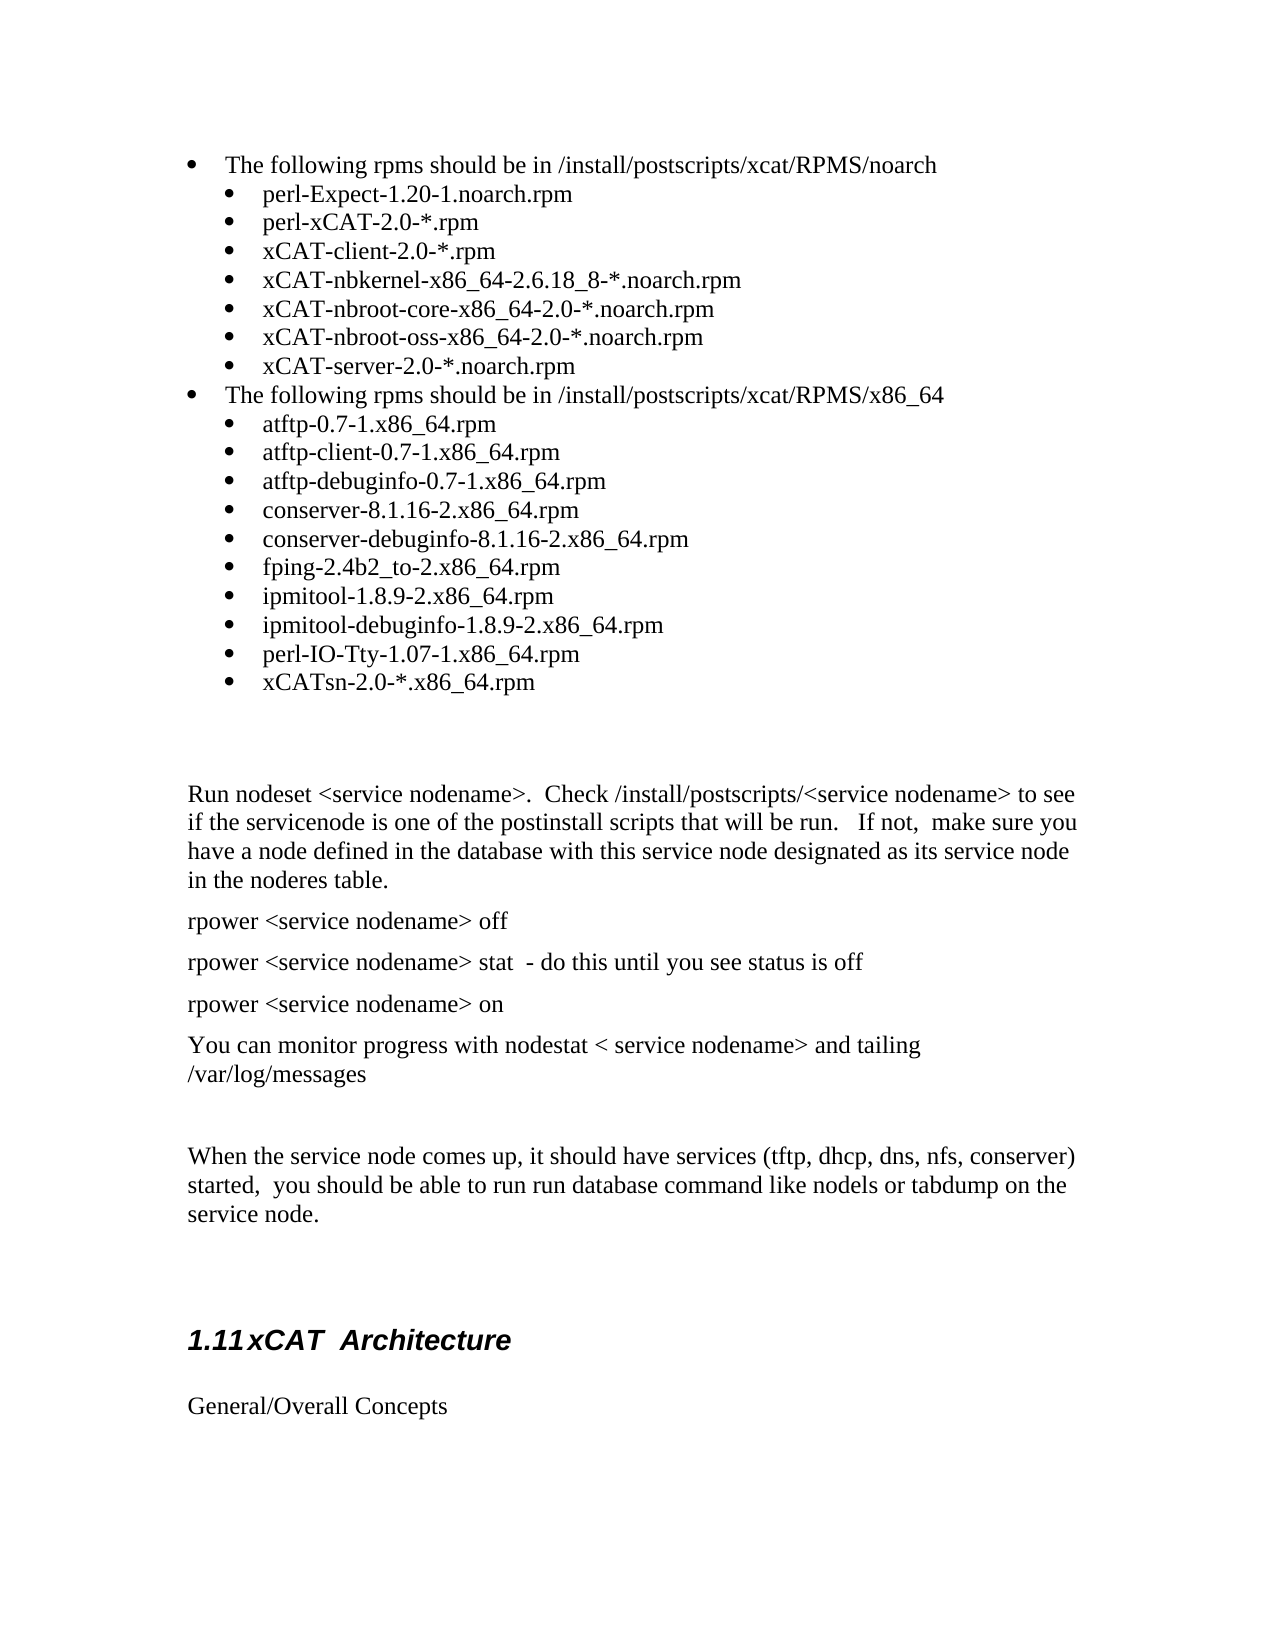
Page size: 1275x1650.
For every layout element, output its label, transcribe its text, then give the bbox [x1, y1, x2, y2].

list ipmitool-1.8.9-2.x86_64.rpm [225, 581, 1087, 610]
text Run nodeset <service nodename>. Check /install/postscripts/<service nodename> to see if the servicenode is one of the postinstall scripts that will be run. If not, make sure you have a node defined in the database with this service node designated as its service node in the noderes table. [187, 779, 1087, 894]
list xCATsn-2.0-*.x86_64.rpm [225, 667, 1087, 696]
list perl-Expect-1.20-1.noarch.rpm [225, 179, 1087, 207]
list conserver-8.1.16-2.x86_64.rpm [225, 495, 1087, 524]
list xCAT-nbkernel-x86_64-2.6.18_8-*.noarch.rpm [225, 265, 1087, 294]
list xCAT-server-2.0-*.noarch.rpm [225, 351, 1087, 380]
text rpower <service nodename> on [187, 989, 1087, 1017]
list xCAT-client-2.0-*.rpm [225, 236, 1087, 265]
list xCAT-nbroot-oss-x86_64-2.0-*.noarch.rpm [225, 322, 1087, 351]
list perl-IO-Tty-1.07-1.x86_64.rpm [225, 639, 1087, 667]
list fping-2.4b2_to-2.x86_64.rpm [225, 552, 1087, 581]
text General/Overall Concepts [187, 1391, 1087, 1420]
list The following rpms should be in /install/postscripts/xcat/RPMS/x86_64 [187, 380, 1087, 409]
list atftp-debuginfo-0.7-1.x86_64.rpm [225, 466, 1087, 495]
list perl-xCAT-2.0-*.rpm [225, 207, 1087, 236]
list The following rpms should be in /install/postscripts/xcat/RPMS/noarch [187, 150, 1087, 179]
text rpower <service nodename> off [187, 906, 1087, 935]
text You can monitor progress with nodestat < service nodename> and tailing /var/log/messages [187, 1030, 1087, 1087]
text rpower <service nodename> stat - do this until you see status is off [187, 947, 1087, 976]
subtitle xCAT Architecture [187, 1322, 1087, 1356]
list conserver-debuginfo-8.1.16-2.x86_64.rpm [225, 524, 1087, 552]
list atftp-0.7-1.x86_64.rpm [225, 409, 1087, 437]
text When the service node comes up, it should have services (tftp, dhcp, dns, nfs, conserver) started, you should be able to run run database command like nodels or tabdump on the service node. [187, 1141, 1087, 1227]
list ipmitool-debuginfo-1.8.9-2.x86_64.rpm [225, 610, 1087, 639]
list xCAT-nbroot-core-x86_64-2.0-*.noarch.rpm [225, 294, 1087, 322]
list atftp-client-0.7-1.x86_64.rpm [225, 437, 1087, 466]
